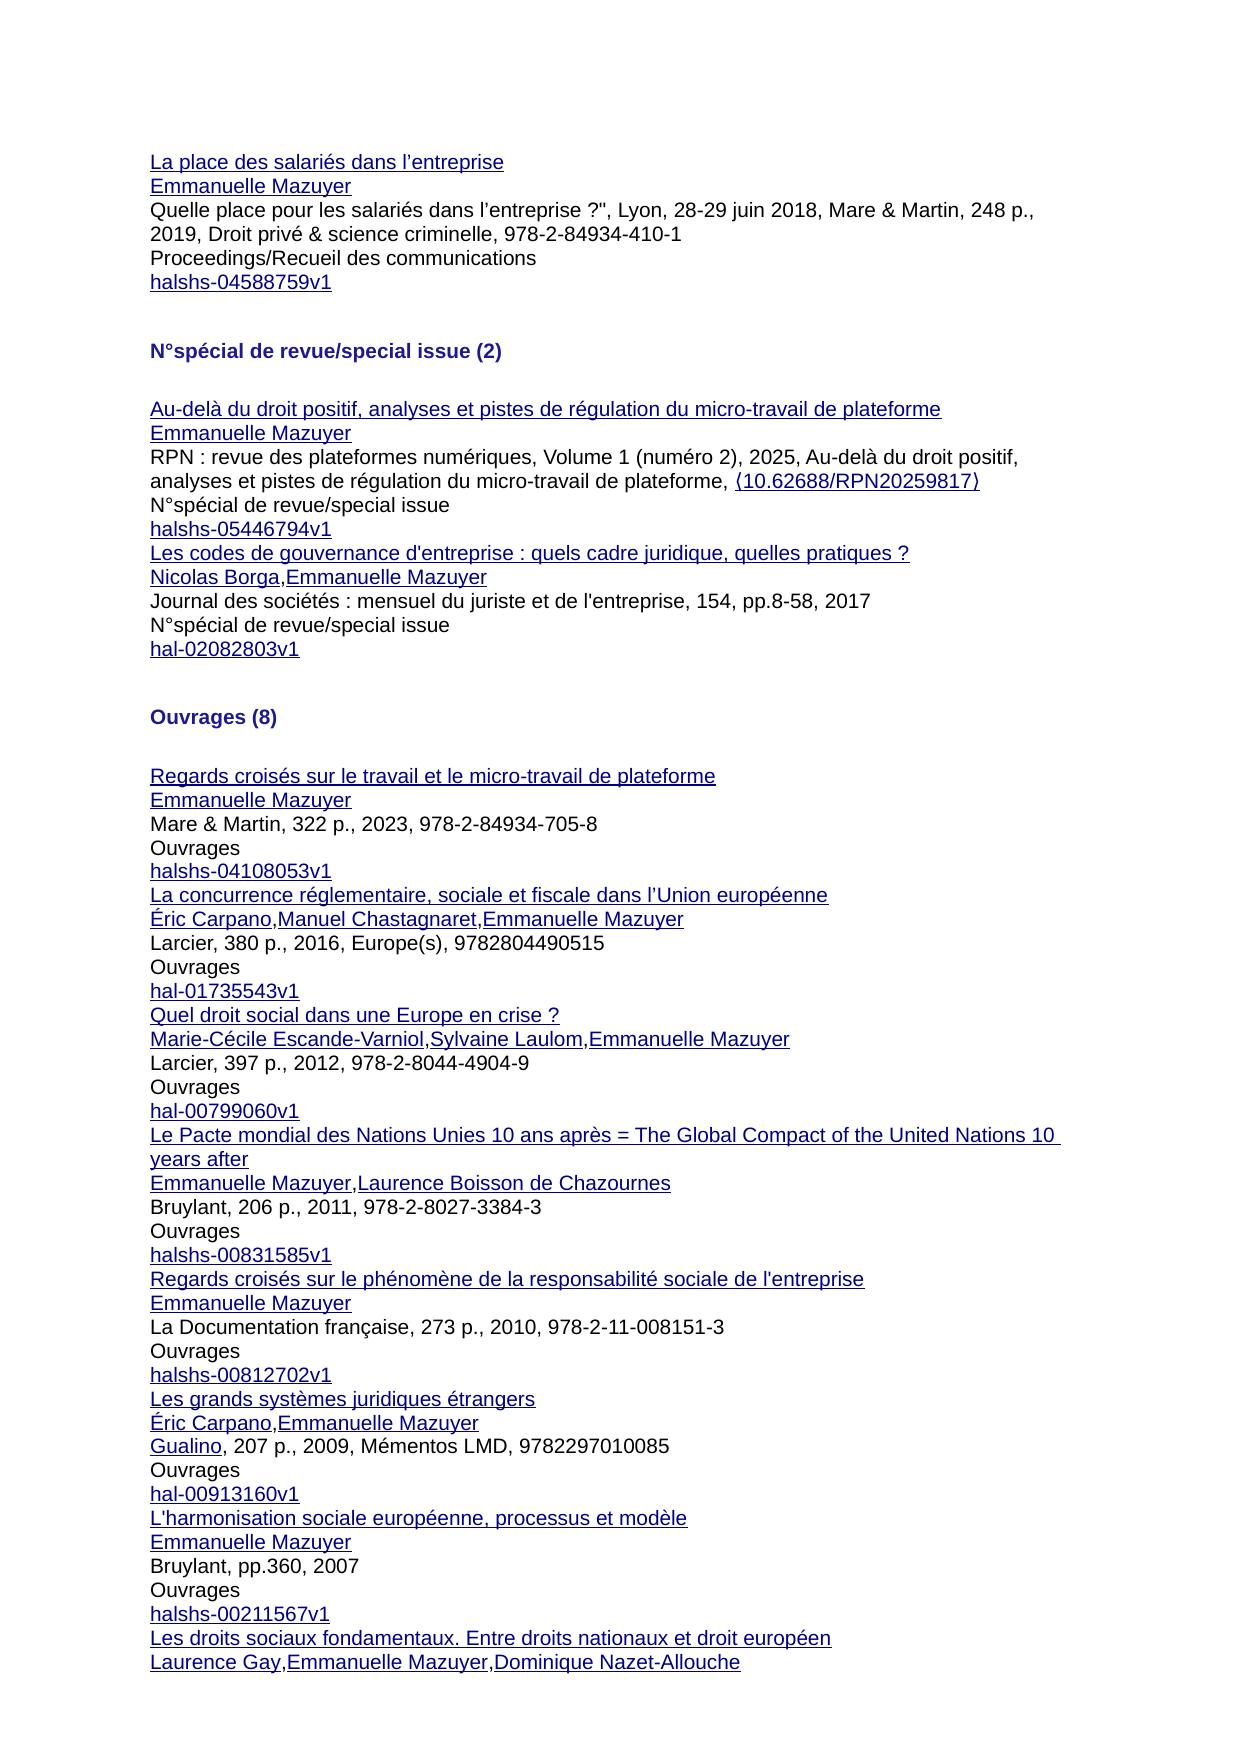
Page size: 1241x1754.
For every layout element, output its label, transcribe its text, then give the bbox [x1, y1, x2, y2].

table_cell Regards croisés sur le phénomène de la responsabilité sociale de l'entreprise Emmanuelle Mazuyer La Documentation française, 273 p., 2010, 978-2-11-008151-3 Ouvrages halshs-00812702v1 [150, 1267, 1090, 1386]
subtitle N°spécial de revue/special issue (2) [150, 338, 1090, 362]
table_header Regards croisés sur le travail et le micro-travail de plateforme Emmanuelle Mazuyer Mare & Martin, 322 p., 2023, 978-2-84934-705-8 Ouvrages halshs-04108053v1 [150, 764, 1090, 883]
table_header La place des salariés dans l’entreprise Emmanuelle Mazuyer Quelle place pour les salariés dans l’entreprise ?", Lyon, 28-29 juin 2018, Mare & Martin, 248 p., 2019, Droit privé & science criminelle, 978-2-84934-410-1 Proceedings/Recueil des communications halshs-04588759v1 [150, 150, 1090, 294]
table_cell Les grands systèmes juridiques étrangers Éric Carpano,Emmanuelle Mazuyer Gualino, 207 p., 2009, Mémentos LMD, 9782297010085 Ouvrages hal-00913160v1 [150, 1386, 1090, 1506]
table_header Au-delà du droit positif, analyses et pistes de régulation du micro-travail de plateforme Emmanuelle Mazuyer RPN : revue des plateformes numériques, Volume 1 (numéro 2), 2025, Au-delà du droit positif, analyses et pistes de régulation du micro-travail de plateforme, ⟨10.62688/RPN20259817⟩ N°spécial de revue/special issue halshs-05446794v1 [150, 397, 1090, 541]
table_cell La concurrence réglementaire, sociale et fiscale dans l’Union européenne Éric Carpano,Manuel Chastagnaret,Emmanuelle Mazuyer Larcier, 380 p., 2016, Europe(s), 9782804490515 Ouvrages hal-01735543v1 [150, 883, 1090, 1003]
table_cell Le Pacte mondial des Nations Unies 10 ans après = The Global Compact of the United Nations 10 years after Emmanuelle Mazuyer,Laurence Boisson de Chazournes Bruylant, 206 p., 2011, 978-2-8027-3384-3 Ouvrages halshs-00831585v1 [150, 1123, 1090, 1267]
subtitle Ouvrages (8) [150, 705, 1090, 729]
table_cell L'harmonisation sociale européenne, processus et modèle Emmanuelle Mazuyer Bruylant, pp.360, 2007 Ouvrages halshs-00211567v1 [150, 1506, 1090, 1626]
table_cell Les codes de gouvernance d'entreprise : quels cadre juridique, quelles pratiques ? Nicolas Borga,Emmanuelle Mazuyer Journal des sociétés : mensuel du juriste et de l'entreprise, 154, pp.8-58, 2017 N°spécial de revue/special issue hal-02082803v1 [150, 541, 1090, 660]
table_cell Les droits sociaux fondamentaux. Entre droits nationaux et droit européen Laurence Gay,Emmanuelle Mazuyer,Dominique Nazet-Allouche [150, 1626, 1090, 1674]
table_cell Quel droit social dans une Europe en crise ? Marie-Cécile Escande-Varniol,Sylvaine Laulom,Emmanuelle Mazuyer Larcier, 397 p., 2012, 978-2-8044-4904-9 Ouvrages hal-00799060v1 [150, 1003, 1090, 1123]
